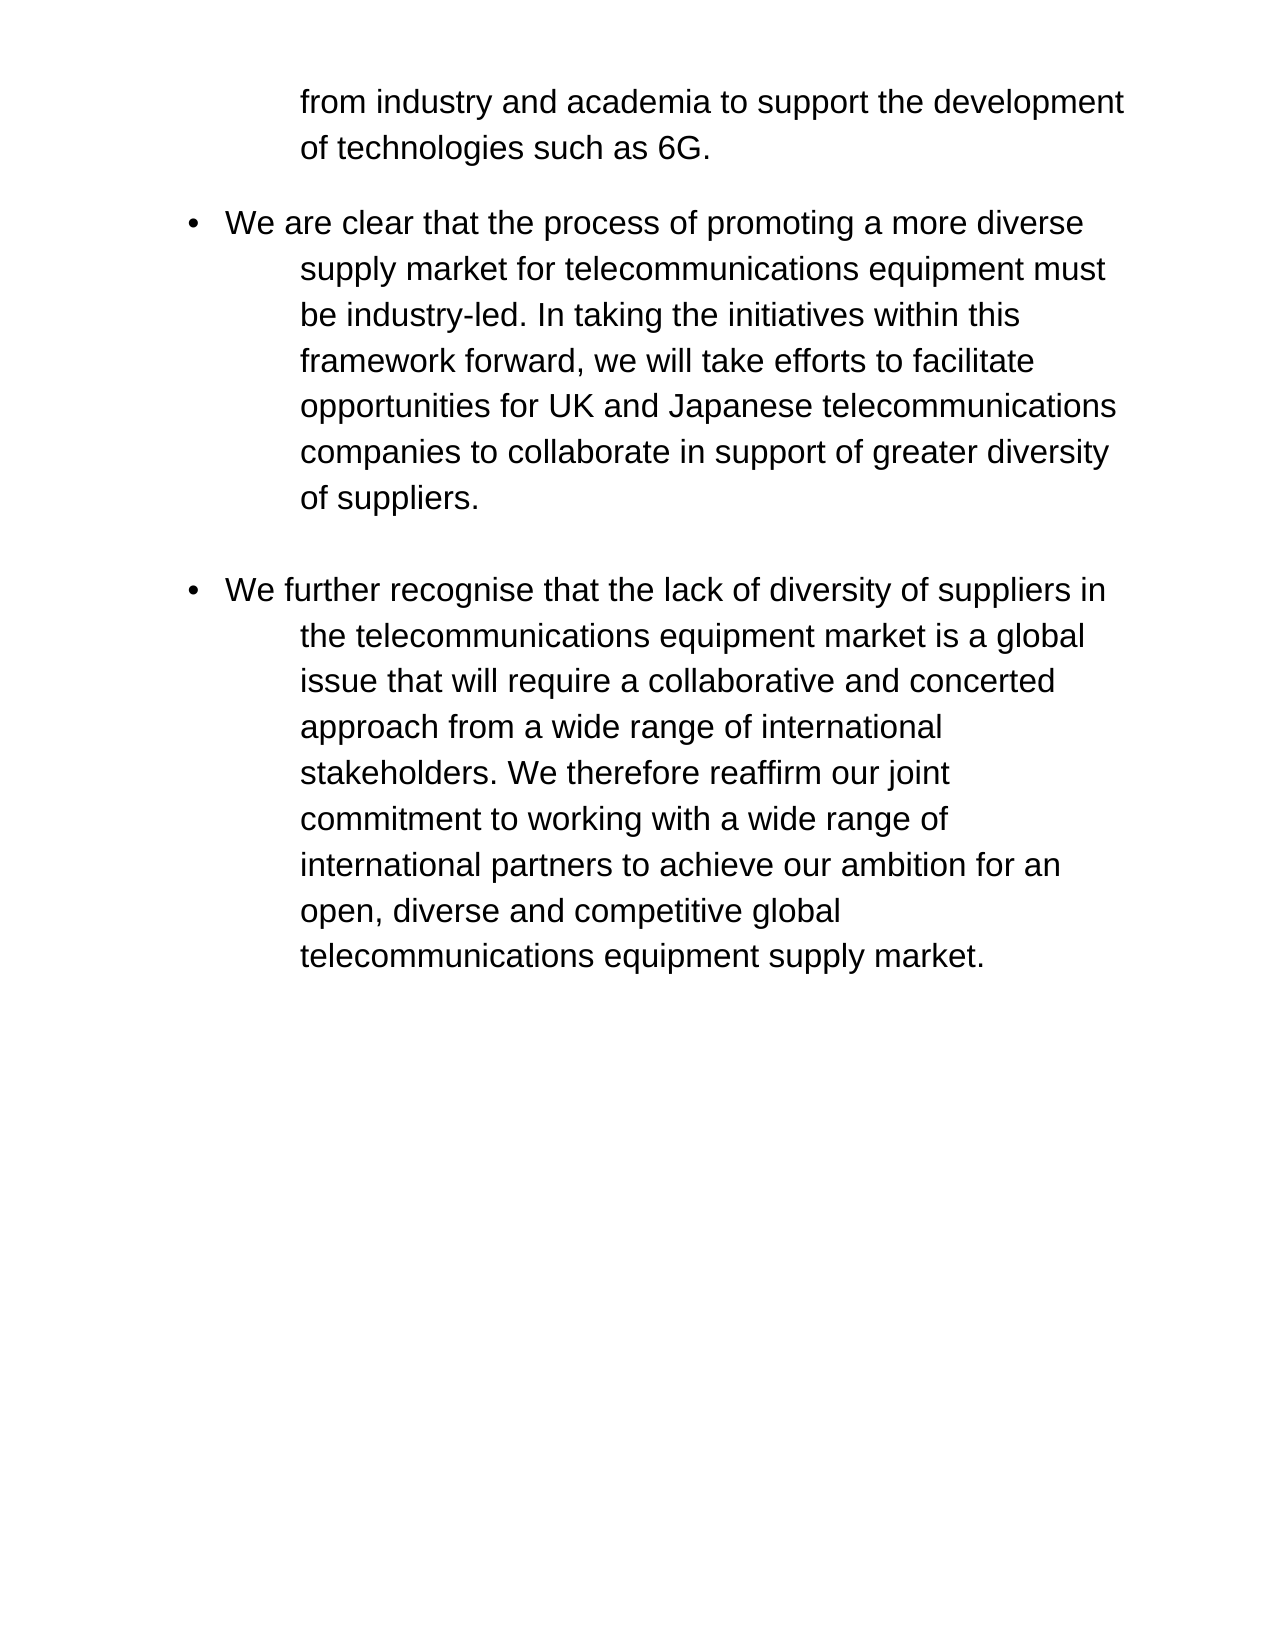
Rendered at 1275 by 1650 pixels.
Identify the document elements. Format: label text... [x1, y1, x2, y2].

list from industry and academia to support the development of technologies such as 6G. [187, 75, 1125, 167]
list We are clear that the process of promoting a more diverse supply market for telecommunications equipment must be industry-led. In taking the initiatives within this framework forward, we will take efforts to facilitate opportunities for UK and Japanese telecommunications companies to collaborate in support of greater diversity of suppliers. [187, 196, 1125, 562]
list We further recognise that the lack of diversity of suppliers in the telecommunications equipment market is a global issue that will require a collaborative and concerted approach from a wide range of international stakeholders. We therefore reaffirm our joint commitment to working with a wide range of international partners to achieve our ambition for an open, diverse and competitive global telecommunications equipment supply market. [187, 562, 1125, 1021]
